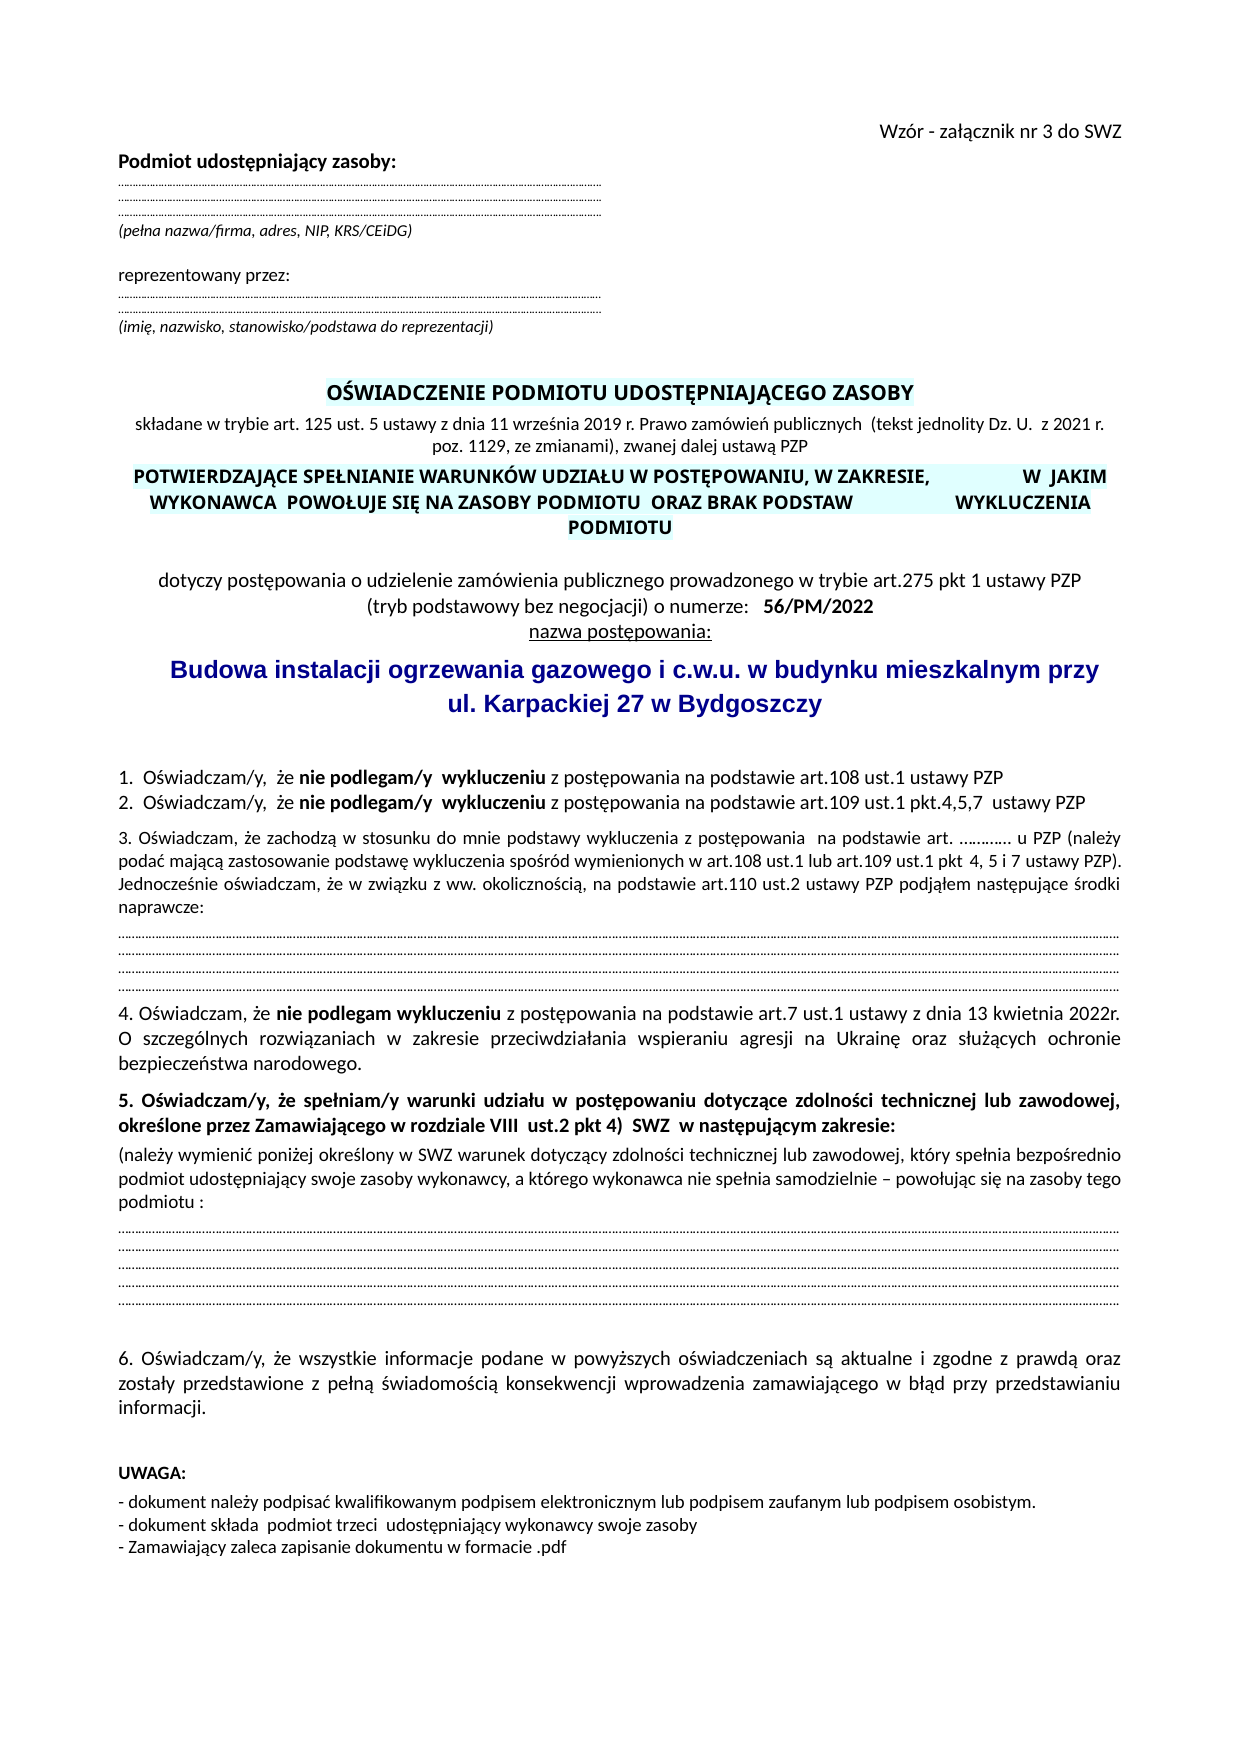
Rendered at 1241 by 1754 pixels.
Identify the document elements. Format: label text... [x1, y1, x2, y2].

text ………………………………………………………………………………………………………………….………………………………..………………………………………………………………………………………………………………….………………………………………………………………………………………………………………….………………………………..…………………………………………………………………………………………………………………. [118, 942, 1122, 977]
text 2. Oświadczam/y, że nie podlegam/y wykluczeniu z postępowania na podstawie art.109 ust.1 pkt.4,5,7 ustawy PZP [118, 789, 1122, 814]
text nazwa postępowania: [118, 618, 1122, 644]
text Podmiot udostępniający zasoby: [118, 148, 1122, 174]
text Wzór - załącznik nr 3 do SWZ [118, 118, 1122, 143]
text 1. Oświadczam/y, że nie podlegam/y wykluczeniu z postępowania na podstawie art.108 ust.1 ustawy PZP [118, 765, 1122, 789]
text ………………………………………………………………………………………………………………….………………………………..…………………………………………………………………………………………………………………. [118, 924, 1122, 942]
text ………………………………..…………………………………………………………………………………………………………………. [118, 189, 1122, 204]
text 4. Oświadczam, że nie podlegam wykluczeniu z postępowania na podstawie art.7 ust.1 ustawy z dnia 13 kwietnia 2022r. O szczególnych rozwiązaniach w zakresie przeciwdziałania wspieraniu agresji na Ukrainę oraz służących ochronie bezpieczeństwa narodowego. [118, 1001, 1122, 1076]
text (imię, nazwisko, stanowisko/podstawa do reprezentacji) [118, 317, 502, 337]
text 3. Oświadczam, że zachodzą w stosunku do mnie podstawy wykluczenia z postępowania na podstawie art. ………… u PZP (należy podać mającą zastosowanie podstawę wykluczenia spośród wymienionych w art.108 ust.1 lub art.109 ust.1 pkt 4, 5 i 7 ustawy PZP). Jednocześnie oświadczam, że w związku z ww. okolicznością, na podstawie art.110 ust.2 ustawy PZP podjąłem następujące środki naprawcze: [118, 826, 1122, 918]
text - dokument składa podmiot trzeci udostępniający wykonawcy swoje zasoby [118, 1513, 1122, 1536]
text 6. Oświadczam/y, że wszystkie informacje podane w powyższych oświadczeniach są aktualne i zgodne z prawdą oraz zostały przedstawione z pełną świadomością konsekwencji wprowadzenia zamawiającego w błąd przy przedstawianiu informacji. [118, 1345, 1122, 1420]
text POTWIERDZAJĄCE SPEŁNIANIE WARUNKÓW UDZIAŁU W POSTĘPOWANIU, W ZAKRESIE, W JAKIM WYKONAWCA POWOŁUJE SIĘ NA ZASOBY PODMIOTU ORAZ BRAK PODSTAW WYKLUCZENIA PODMIOTU [118, 463, 1122, 540]
text - dokument należy podpisać kwalifikowanym podpisem elektronicznym lub podpisem zaufanym lub podpisem osobistym. [118, 1490, 1122, 1513]
text ………………………………………………………………………………………………………………….………………………………..………………………………………………………………………………………………………………….………………………………………………………………………………………………………………….………………………………..………………………………………………………………………………………………………………….………………………………………………………………………………………………………………….………………………………..………………………………………………………………………………………………………………….………………………………………………………………………………………………………………….………………………………..…………………………………………………………………………………………………………………. [118, 1237, 1122, 1308]
text OŚWIADCZENIE PODMIOTU UDOSTĘPNIAJĄCEGO ZASOBY [118, 378, 1122, 406]
text Budowa instalacji ogrzewania gazowego i c.w.u. w budynku mieszkalnym przy ul. Karpackiej 27 w Bydgoszczy [148, 656, 1122, 717]
text UWAGA: [118, 1461, 1122, 1484]
text - Zamawiający zaleca zapisanie dokumentu w formacie .pdf [118, 1536, 1122, 1558]
text (należy wymienić poniżej określony w SWZ warunek dotyczący zdolności technicznej lub zawodowej, który spełnia bezpośrednio podmiot udostępniający swoje zasoby wykonawcy, a którego wykonawca nie spełnia samodzielnie – powołując się na zasoby tego podmiotu : [118, 1143, 1122, 1213]
text składane w trybie art. 125 ust. 5 ustawy z dnia 11 września 2019 r. Prawo zamówień publicznych (tekst jednolity Dz. U. z 2021 r. poz. 1129, ze zmianami), zwanej dalej ustawą PZP [118, 412, 1122, 457]
text 5. Oświadczam/y, że spełniam/y warunki udziału w postępowaniu dotyczące zdolności technicznej lub zawodowej, określone przez Zamawiającego w rozdziale VIII ust.2 pkt 4) SWZ w następującym zakresie: [118, 1087, 1122, 1137]
text …………………………………………………………………………………………………………………………………………………… [118, 286, 1122, 301]
text (pełna nazwa/firma, adres, NIP, KRS/CEiDG) [118, 220, 1122, 240]
text ………………………………………………………………………………………………………………….………………………………..…………………………………………………………………………………………………………………. [118, 977, 1122, 995]
text ………………………………..…………………………………………………………………………………………………………………. [118, 204, 1122, 220]
text dotyczy postępowania o udzielenie zamówienia publicznego prowadzonego w trybie art.275 pkt 1 ustawy PZP (tryb podstawowy bez negocjacji) o numerze: 56/PM/2022 [118, 567, 1122, 618]
text reprezentowany przez: [118, 263, 1122, 286]
text …………………………………………………………………………………………………………………………………………………... [118, 301, 1122, 317]
text ………………………………………………………………………………………………………………….………………………………..…………………………………………………………………………………………………………………. [118, 1219, 1122, 1237]
text ………………………………..…………………………………………………………………………………………………………………. [118, 174, 1122, 189]
